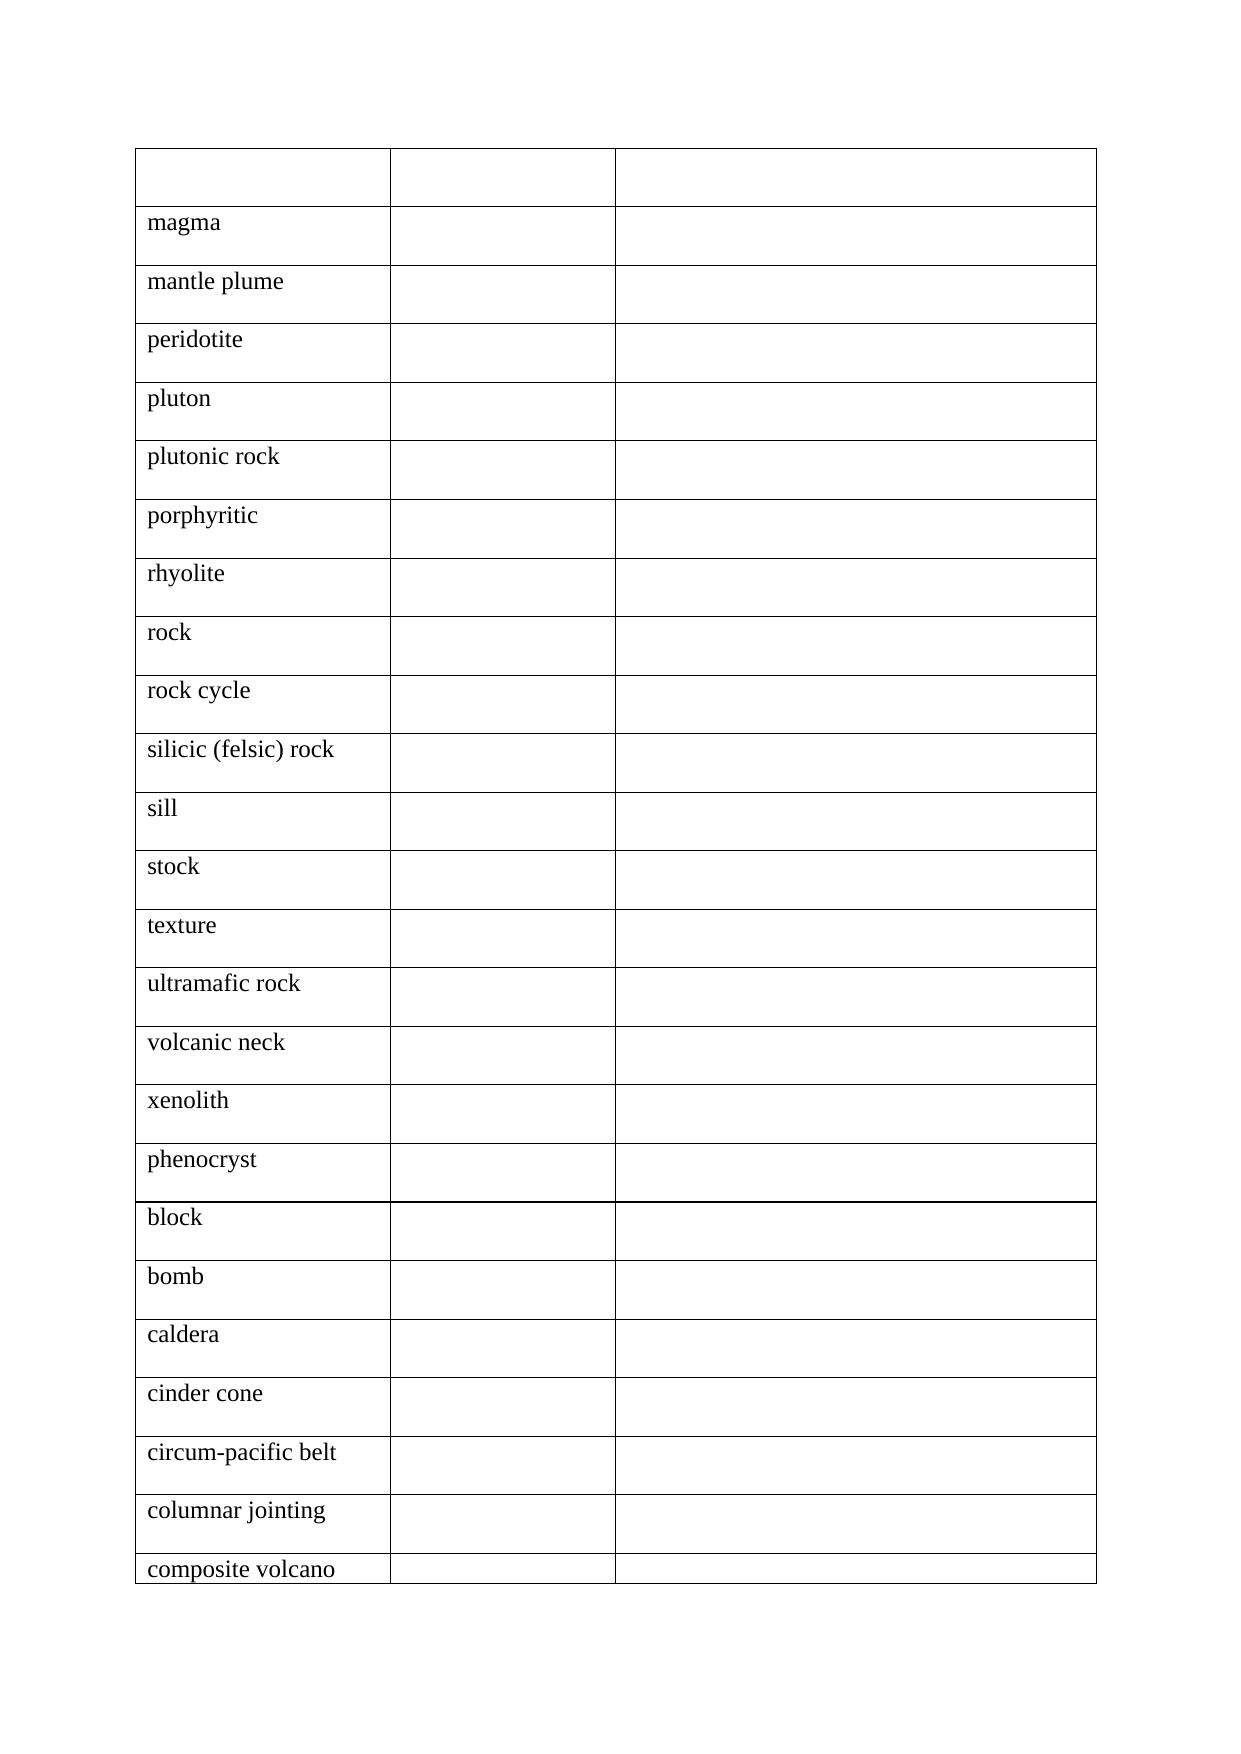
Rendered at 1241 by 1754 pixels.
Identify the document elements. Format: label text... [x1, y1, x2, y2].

table_cell [616, 1203, 1096, 1260]
table_cell [616, 383, 1096, 440]
table_cell [391, 500, 615, 557]
table_cell [616, 734, 1096, 792]
table_cell [616, 559, 1096, 616]
table_cell mantle plume [136, 266, 390, 323]
table_cell [391, 1495, 615, 1553]
table_cell [391, 207, 615, 265]
table_cell volcanic neck [136, 1027, 390, 1084]
table_cell silicic (felsic) rock [136, 734, 390, 792]
table_cell xenolith [136, 1085, 390, 1143]
table_cell texture [136, 910, 390, 967]
table_cell phenocryst [136, 1144, 390, 1201]
table_cell [136, 149, 390, 206]
table_cell [391, 910, 615, 967]
table_cell composite volcano [136, 1554, 390, 1582]
table_cell [391, 793, 615, 850]
table_cell [616, 1261, 1096, 1318]
table_cell [391, 149, 615, 206]
table_cell [391, 851, 615, 909]
table_cell magma [136, 207, 390, 265]
table_cell [391, 441, 615, 499]
table_cell [616, 793, 1096, 850]
table_cell [616, 1144, 1096, 1201]
table_cell rock cycle [136, 676, 390, 733]
table_cell sill [136, 793, 390, 850]
table_cell [391, 1085, 615, 1143]
table_cell [616, 1085, 1096, 1143]
table_cell pluton [136, 383, 390, 440]
table_cell porphyritic [136, 500, 390, 557]
table_cell [616, 1378, 1096, 1436]
table_cell [391, 676, 615, 733]
table_cell [391, 559, 615, 616]
table_cell [616, 1320, 1096, 1377]
table_cell [616, 617, 1096, 674]
table_cell [616, 968, 1096, 1026]
table_cell [391, 1378, 615, 1436]
table_cell peridotite [136, 324, 390, 382]
table_cell caldera [136, 1320, 390, 1377]
table_cell [391, 1261, 615, 1318]
table_cell [391, 266, 615, 323]
table_cell [391, 734, 615, 792]
table_cell [616, 500, 1096, 557]
table_cell [616, 324, 1096, 382]
table_cell [391, 617, 615, 674]
table_cell cinder cone [136, 1378, 390, 1436]
table_cell [391, 383, 615, 440]
table_cell stock [136, 851, 390, 909]
table_cell [616, 1027, 1096, 1084]
table_cell [616, 207, 1096, 265]
table_cell ultramafic rock [136, 968, 390, 1026]
table_cell [616, 1554, 1096, 1582]
table_cell [616, 441, 1096, 499]
table_cell [391, 1320, 615, 1377]
table_cell [616, 851, 1096, 909]
table_cell [616, 910, 1096, 967]
table_cell rock [136, 617, 390, 674]
table_cell [391, 1203, 615, 1260]
table_cell circum-pacific belt [136, 1437, 390, 1494]
table_cell [391, 1144, 615, 1201]
table_cell [616, 676, 1096, 733]
table_cell [391, 1027, 615, 1084]
table_cell [616, 266, 1096, 323]
table_cell [391, 1437, 615, 1494]
table_cell [391, 968, 615, 1026]
table_cell [616, 1495, 1096, 1553]
table_cell bomb [136, 1261, 390, 1318]
table_cell columnar jointing [136, 1495, 390, 1553]
table_cell [391, 324, 615, 382]
table_cell rhyolite [136, 559, 390, 616]
table_cell [616, 1437, 1096, 1494]
table_cell plutonic rock [136, 441, 390, 499]
table_cell [391, 1554, 615, 1582]
table_cell [616, 149, 1096, 206]
table_cell block [136, 1203, 390, 1260]
